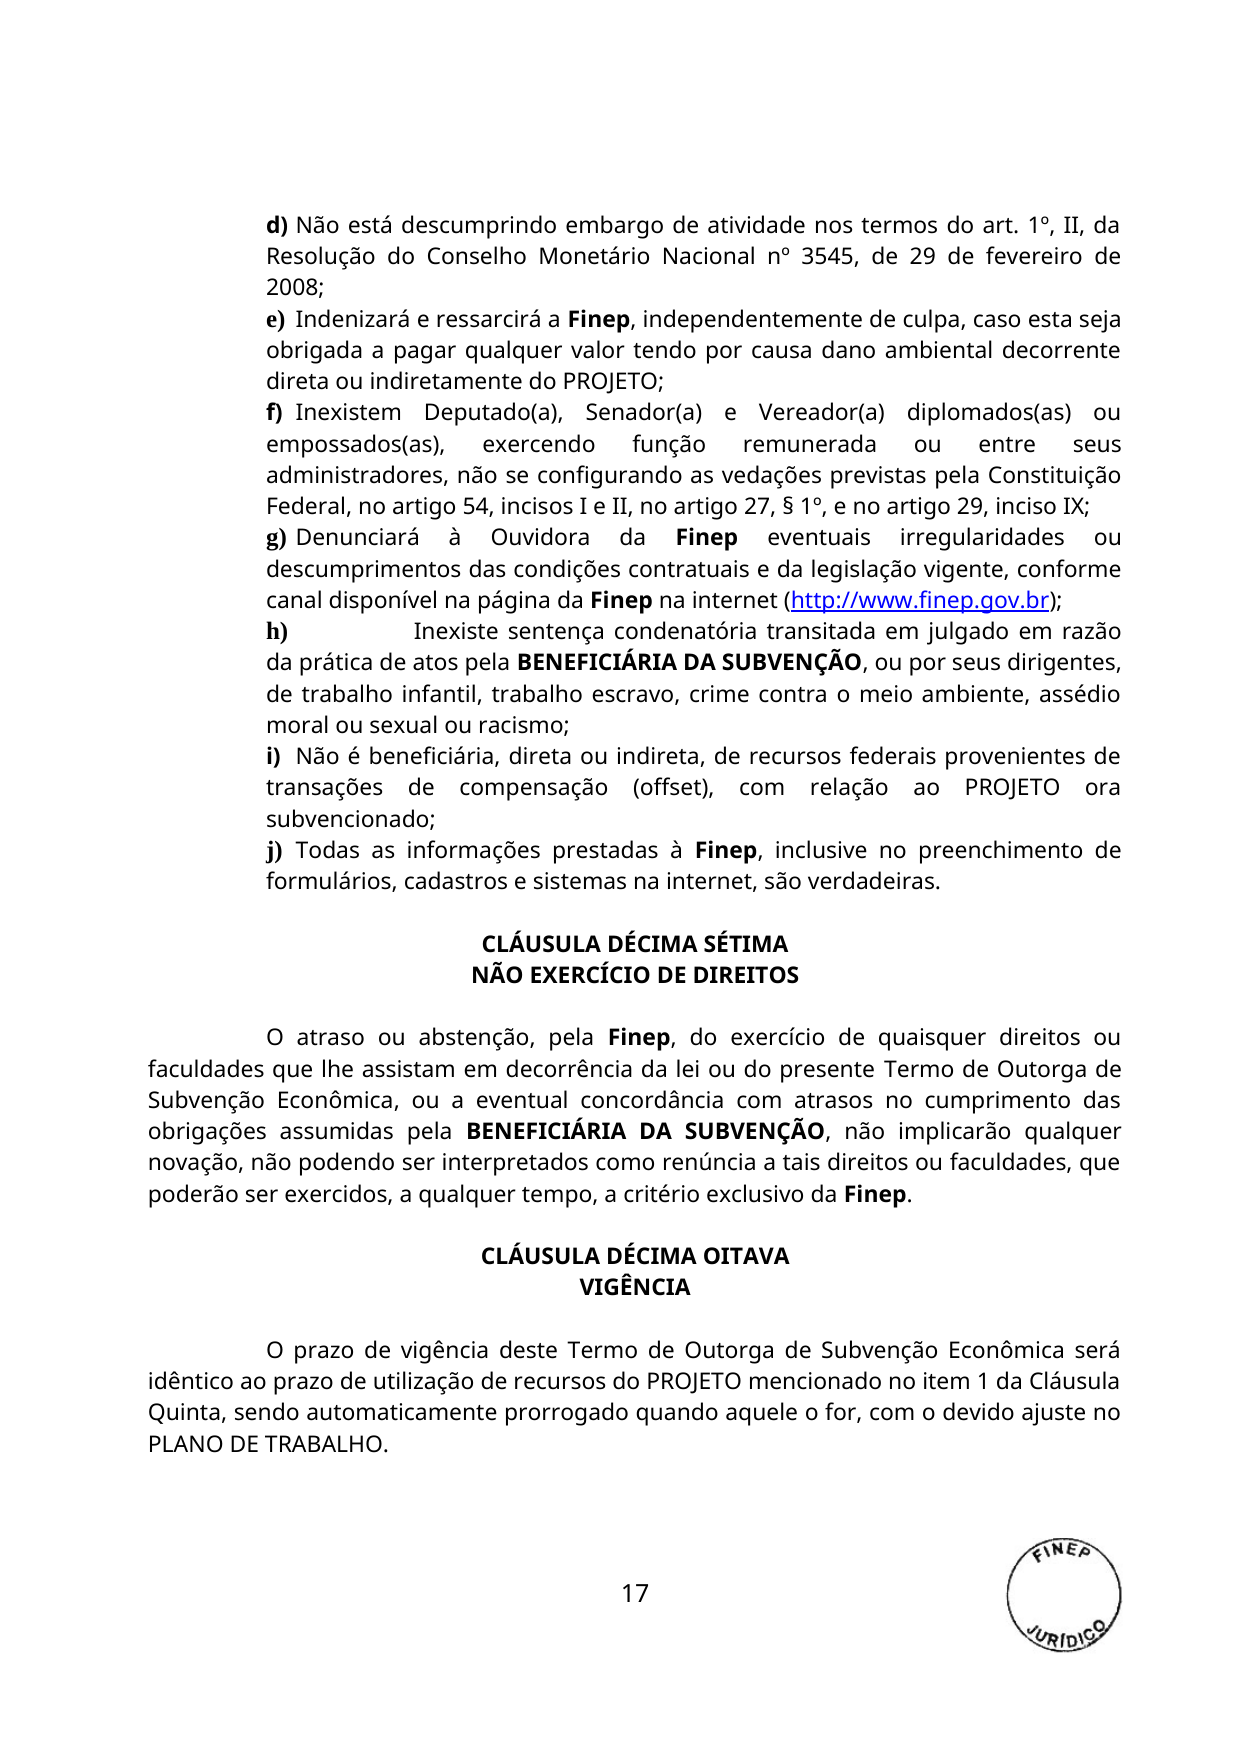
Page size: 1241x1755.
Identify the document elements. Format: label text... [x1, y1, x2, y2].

list Todas as informações prestadas à Finep, inclusive no preenchimento de formulários, cadastros e sistemas na internet, são verdadeiras. [266, 834, 1122, 896]
list Denunciará à Ouvidora da Finep eventuais irregularidades ou descumprimentos das condições contratuais e da legislação vigente, conforme canal disponível na página da Finep na internet (http://www.finep.gov.br); [266, 521, 1122, 615]
list Não está descumprindo embargo de atividade nos termos do art. 1º, II, da Resolução do Conselho Monetário Nacional nº 3545, de 29 de fevereiro de 2008; [266, 209, 1122, 302]
list Não é beneficiária, direta ou indireta, de recursos federais provenientes de transações de compensação (offset), com relação ao PROJETO ora subvencionado; [266, 740, 1122, 834]
subtitle CLÁUSULA DÉCIMA OITAVA [148, 1240, 1122, 1271]
subtitle CLÁUSULA DÉCIMA SÉTIMA [148, 927, 1122, 959]
subtitle NÃO EXERCÍCIO DE DIREITOS [148, 959, 1122, 990]
list Inexiste sentença condenatória transitada em julgado em razão da prática de atos pela BENEFICIÁRIA DA SUBVENÇÃO, ou por seus dirigentes, de trabalho infantil, trabalho escravo, crime contra o meio ambiente, assédio moral ou sexual ou racismo; [266, 615, 1122, 740]
list Inexistem Deputado(a), Senador(a) e Vereador(a) diplomados(as) ou empossados(as), exercendo função remunerada ou entre seus administradores, não se configurando as vedações previstas pela Constituição Federal, no artigo 54, incisos I e II, no artigo 27, § 1º, e no artigo 29, inciso IX; [266, 396, 1122, 521]
list Indenizará e ressarcirá a Finep, independentemente de culpa, caso esta seja obrigada a pagar qualquer valor tendo por causa dano ambiental decorrente direta ou indiretamente do PROJETO; [266, 302, 1122, 396]
text O prazo de vigência deste Termo de Outorga de Subvenção Econômica será idêntico ao prazo de utilização de recursos do PROJETO mencionado no item 1 da Cláusula Quinta, sendo automaticamente prorrogado quando aquele o for, com o devido ajuste no PLANO DE TRABALHO. [148, 1334, 1122, 1459]
text O atraso ou abstenção, pela Finep, do exercício de quaisquer direitos ou faculdades que lhe assistam em decorrência da lei ou do presente Termo de Outorga de Subvenção Econômica, ou a eventual concordância com atrasos no cumprimento das obrigações assumidas pela BENEFICIÁRIA DA SUBVENÇÃO, não implicarão qualquer novação, não podendo ser interpretados como renúncia a tais direitos ou faculdades, que poderão ser exercidos, a qualquer tempo, a critério exclusivo da Finep. [148, 1021, 1122, 1209]
subtitle VIGÊNCIA [148, 1271, 1122, 1302]
